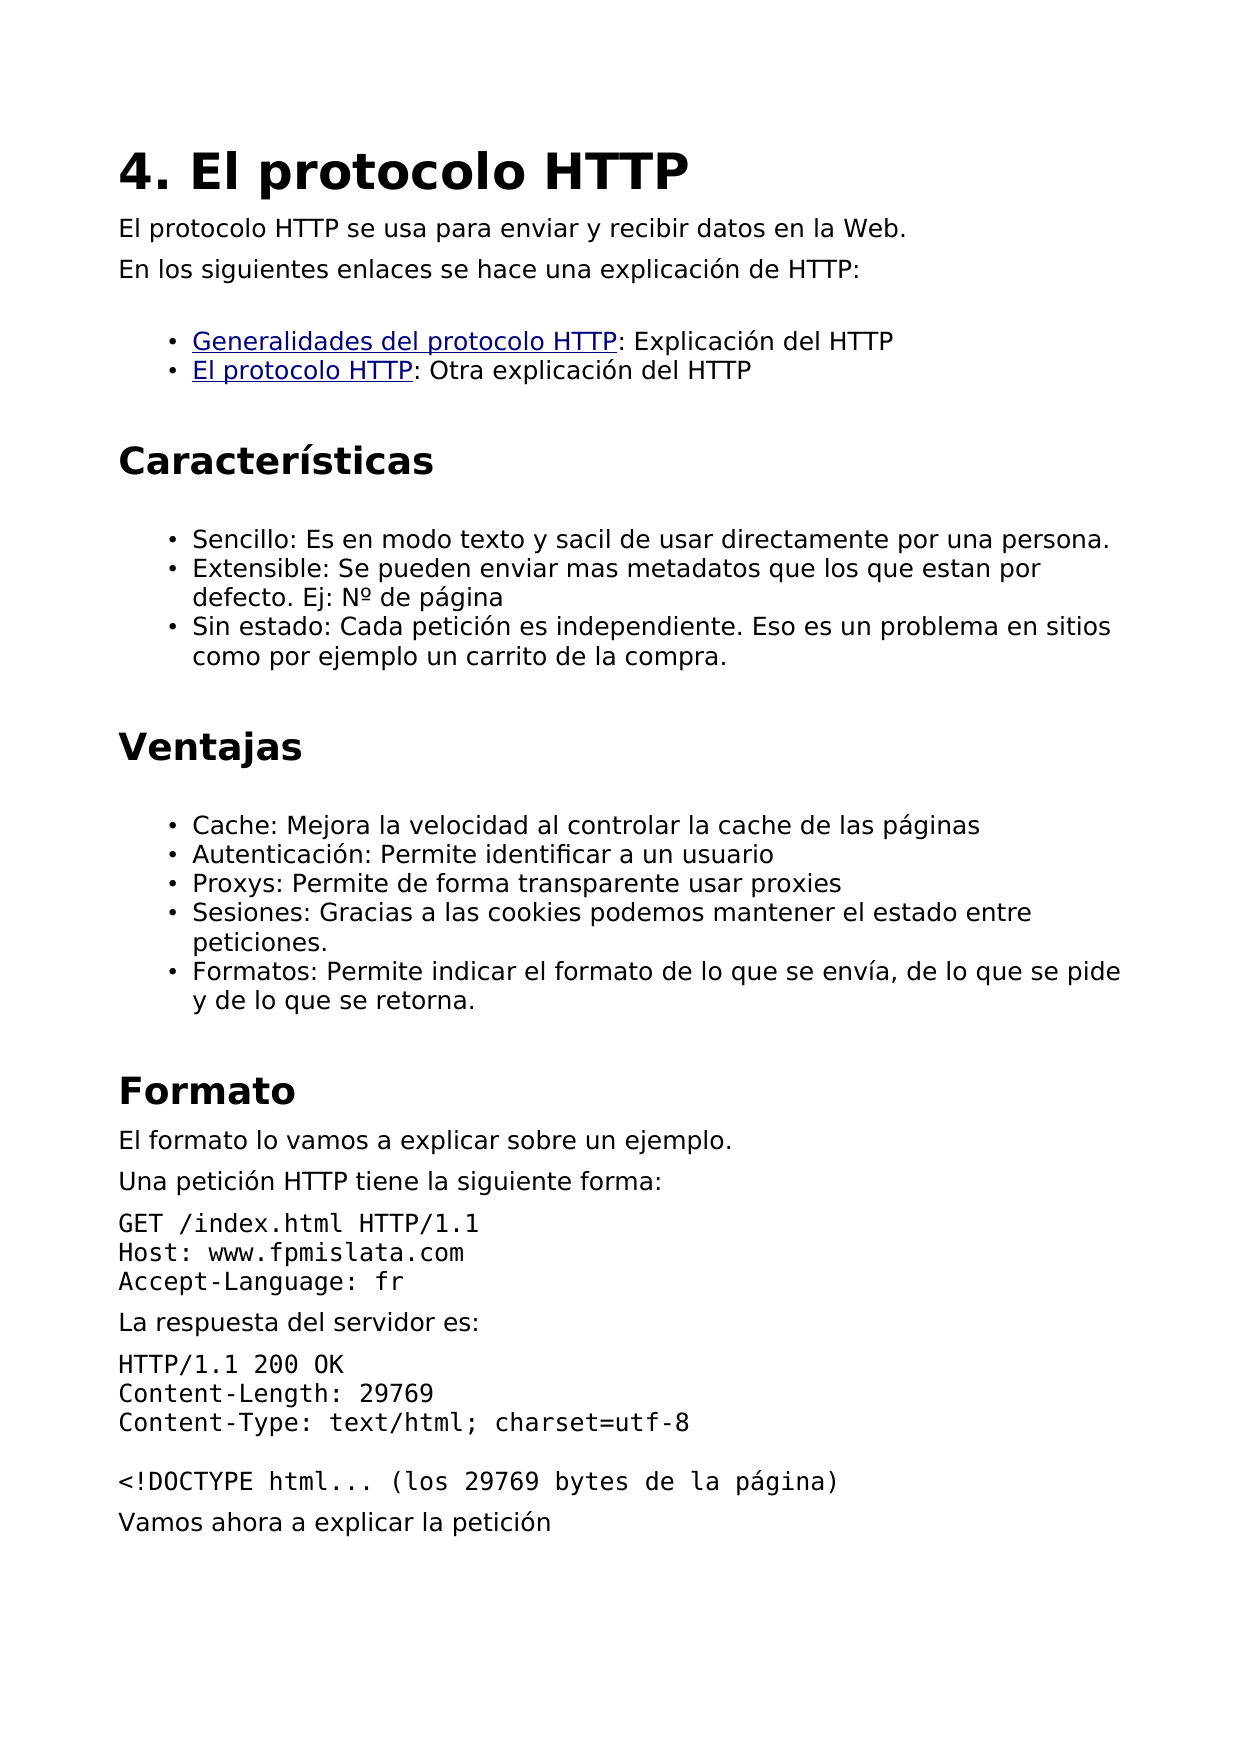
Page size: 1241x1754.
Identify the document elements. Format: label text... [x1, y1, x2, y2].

list Cache: Mejora la velocidad al controlar la cache de las páginas [177, 811, 1122, 840]
text La respuesta del servidor es: [118, 1308, 1122, 1338]
text Vamos ahora a explicar la petición [118, 1508, 1122, 1537]
list Sencillo: Es en modo texto y sacil de usar directamente por una persona. [177, 525, 1122, 554]
subtitle Características [118, 439, 1122, 483]
list El protocolo HTTP: Otra explicación del HTTP [177, 356, 1122, 385]
text El protocolo HTTP se usa para enviar y recibir datos en la Web. [118, 214, 1122, 243]
subtitle 4. El protocolo HTTP [118, 143, 1122, 201]
list Sin estado: Cada petición es independiente. Eso es un problema en sitios como por ejemplo un carrito de la compra. [177, 613, 1122, 671]
text Una petición HTTP tiene la siguiente forma: [118, 1167, 1122, 1197]
list Generalidades del protocolo HTTP: Explicación del HTTP [177, 327, 1122, 356]
text En los siguientes enlaces se hace una explicación de HTTP: [118, 256, 1122, 285]
list Autenticación: Permite identificar a un usuario [177, 840, 1122, 869]
subtitle Ventajas [118, 725, 1122, 769]
list Extensible: Se pueden enviar mas metadatos que los que estan por defecto. Ej: Nº de página [177, 554, 1122, 613]
list Formatos: Permite indicar el formato de lo que se envía, de lo que se pide y de lo que se retorna. [177, 957, 1122, 1015]
text El formato lo vamos a explicar sobre un ejemplo. [118, 1126, 1122, 1155]
list Sesiones: Gracias a las cookies podemos mantener el estado entre peticiones. [177, 898, 1122, 957]
text HTTP/1.1 200 OK Content-Length: 29769 Content-Type: text/html; charset=utf-8 <!DOCTYPE html... (los 29769 bytes de la página) [118, 1350, 1122, 1496]
list Proxys: Permite de forma transparente usar proxies [177, 869, 1122, 898]
subtitle Formato [118, 1070, 1122, 1113]
text GET /index.html HTTP/1.1 Host: www.fpmislata.com Accept-Language: fr [118, 1209, 1122, 1297]
